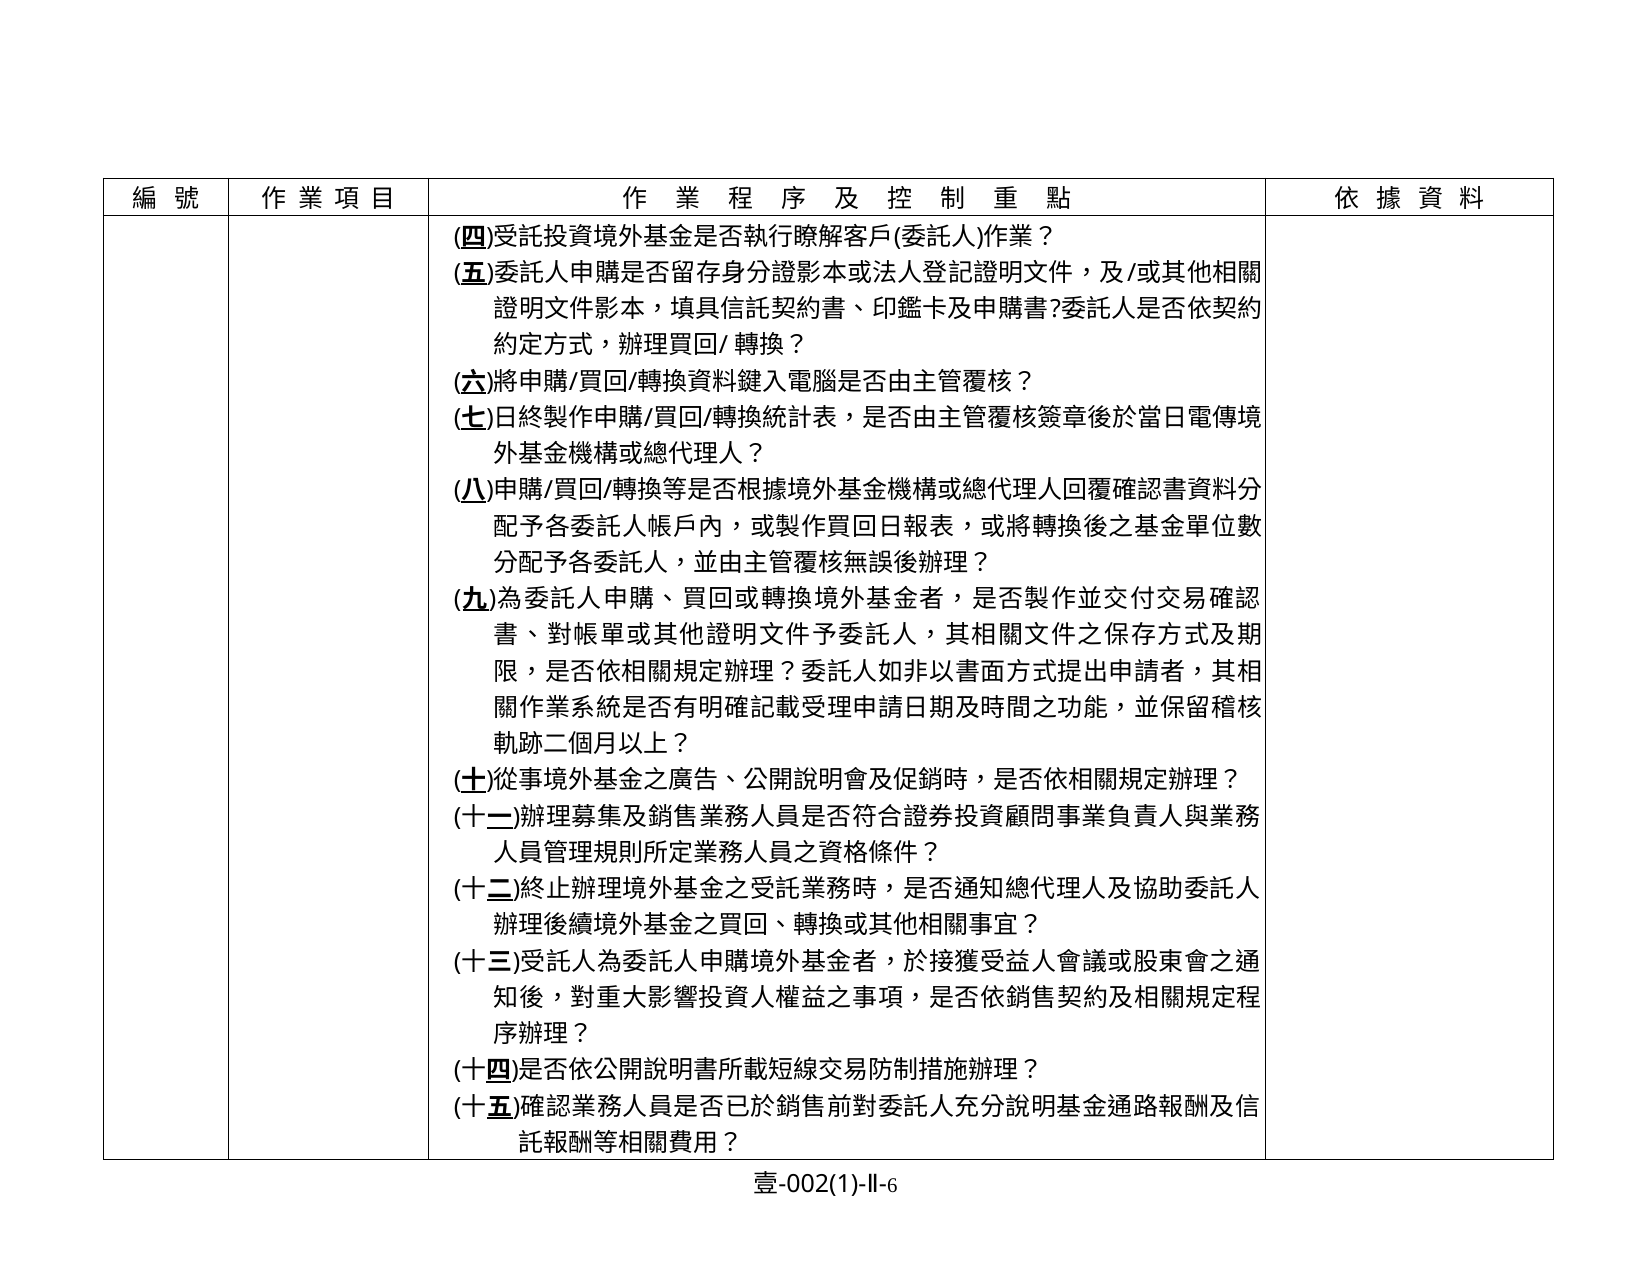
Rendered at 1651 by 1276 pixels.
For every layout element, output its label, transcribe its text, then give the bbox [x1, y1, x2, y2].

table_header 作 業 程 序 及 控 制 重 點 [429, 179, 1265, 215]
table_header 依 據 資 料 [1266, 179, 1553, 215]
table_cell (四)受託投資境外基金是否執行瞭解客戶(委託人)作業？ (五)委託人申購是否留存身分證影本或法人登記證明文件，及/或其他相關證明文件影本，填具信託契約書、印鑑卡及申購書?委託人是否依契約約定方式，辦理買回/ 轉換？ (六)將申購/買回/轉換資料鍵入電腦是否由主管覆核？ (七)日終製作申購/買回/轉換統計表，是否由主管覆核簽章後於當日電傳境外基金機構或總代理人？ (八)申購/買回/轉換等是否根據境外基金機構或總代理人回覆確認書資料分配予各委託人帳戶內，或製作買回日報表，或將轉換後之基金單位數分配予各委託人，並由主管覆核無誤後辦理？ (九)為委託人申購、買回或轉換境外基金者，是否製作並交付交易確認書、對帳單或其他證明文件予委託人，其相關文件之保存方式及期限，是否依相關規定辦理？委託人如非以書面方式提出申請者，其相關作業系統是否有明確記載受理申請日期及時間之功能，並保留稽核軌跡二個月以上？ (十)從事境外基金之廣告、公開說明會及促銷時，是否依相關規定辦理？ (十一)辦理募集及銷售業務人員是否符合證券投資顧問事業負責人與業務人員管理規則所定業務人員之資格條件？ (十二)終止辦理境外基金之受託業務時，是否通知總代理人及協助委託人辦理後續境外基金之買回、轉換或其他相關事宜？ (十三)受託人為委託人申購境外基金者，於接獲受益人會議或股東會之通知後，對重大影響投資人權益之事項，是否依銷售契約及相關規定程序辦理？ (十四)是否依公開說明書所載短線交易防制措施辦理？ (十五)確認業務人員是否已於銷售前對委託人充分說明基金通路報酬及信託報酬等相關費用？ [429, 216, 1265, 1158]
table_cell [104, 216, 228, 1158]
table_header 編 號 [104, 179, 228, 215]
table_cell [1266, 216, 1553, 1158]
table_cell [229, 216, 428, 1158]
table_header 作 業 項 目 [229, 179, 428, 215]
